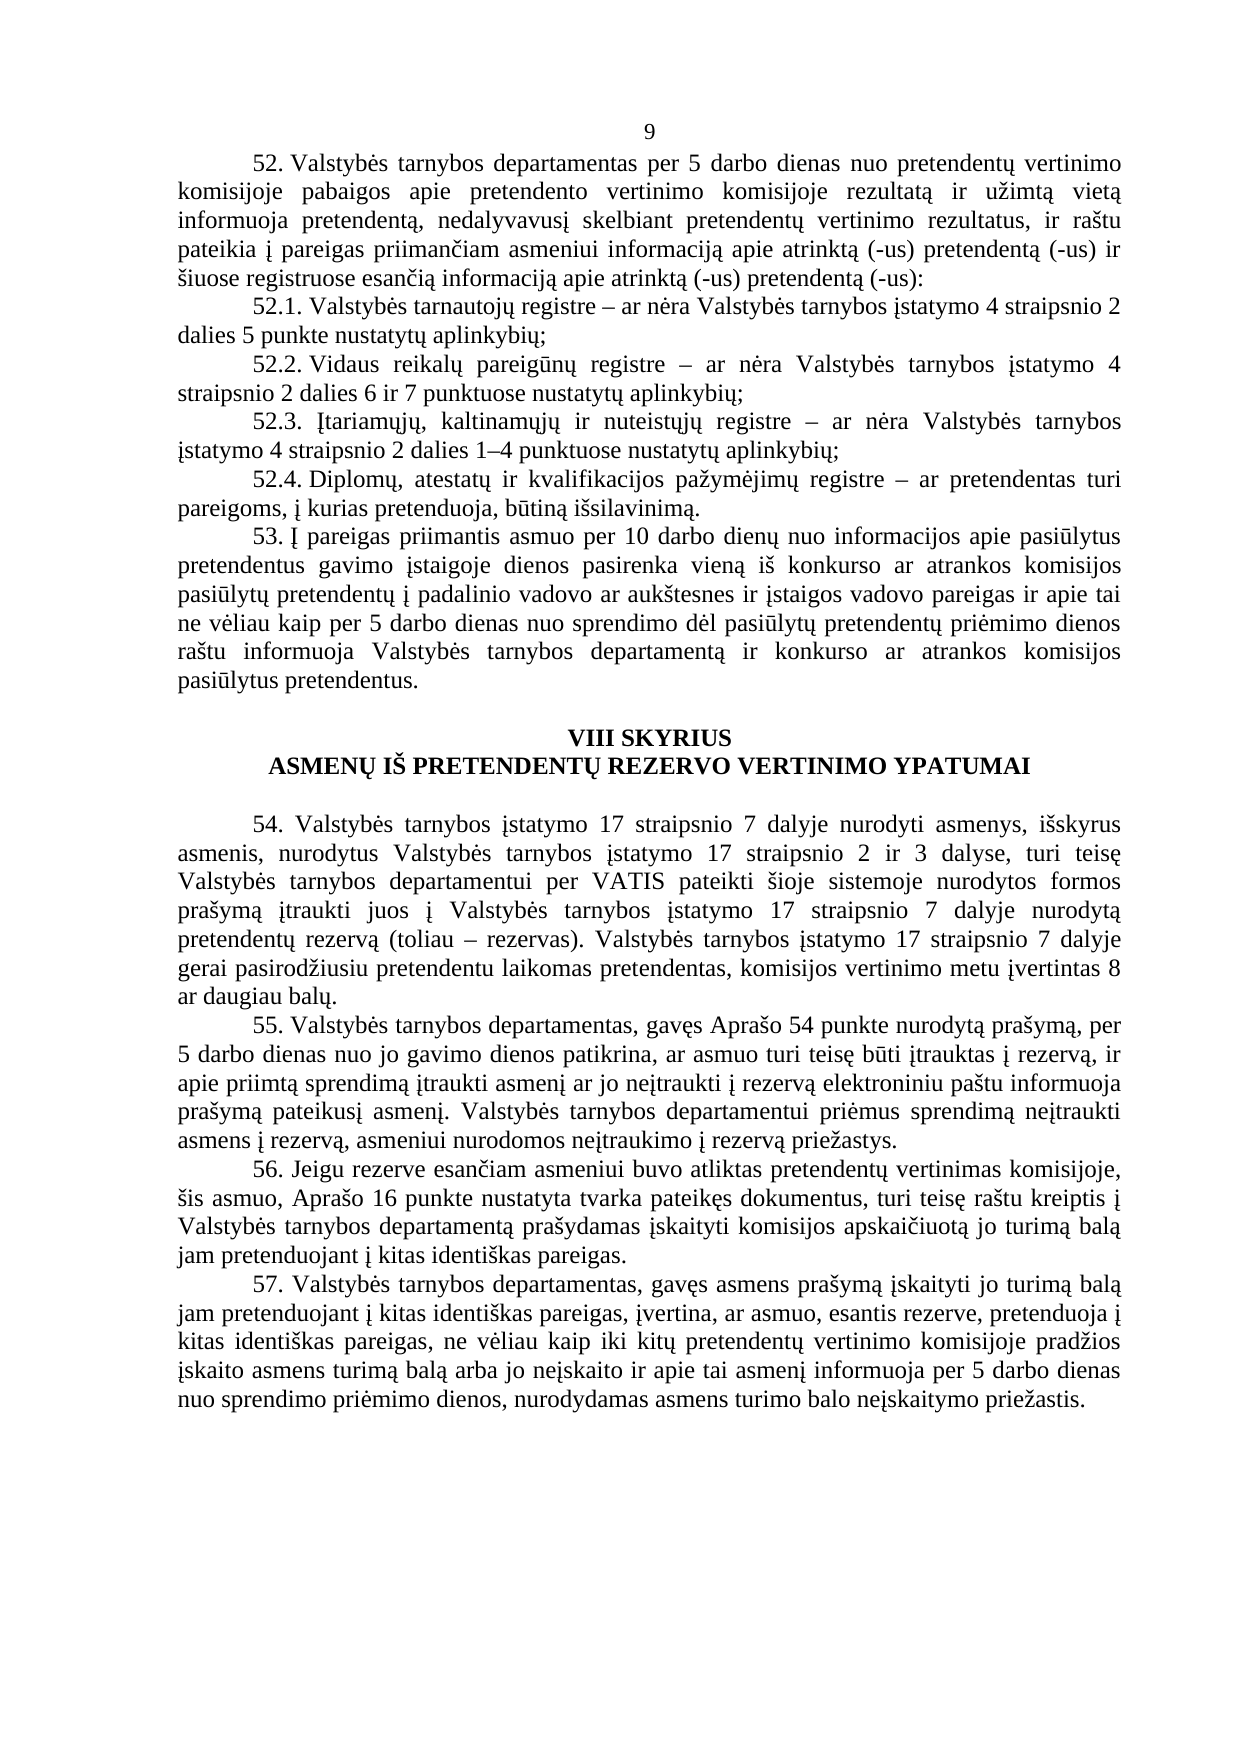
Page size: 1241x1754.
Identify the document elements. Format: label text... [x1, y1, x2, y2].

text 57. Valstybės tarnybos departamentas, gavęs asmens prašymą įskaityti jo turimą balą jam pretenduojant į kitas identiškas pareigas, įvertina, ar asmuo, esantis rezerve, pretenduoja į kitas identiškas pareigas, ne vėliau kaip iki kitų pretendentų vertinimo komisijoje pradžios įskaito asmens turimą balą arba jo neįskaito ir apie tai asmenį informuoja per 5 darbo dienas nuo sprendimo priėmimo dienos, nurodydamas asmens turimo balo neįskaitymo priežastis. [177, 1269, 1122, 1413]
text 54. Valstybės tarnybos įstatymo 17 straipsnio 7 dalyje nurodyti asmenys, išskyrus asmenis, nurodytus Valstybės tarnybos įstatymo 17 straipsnio 2 ir 3 dalyse, turi teisę Valstybės tarnybos departamentui per VATIS pateikti šioje sistemoje nurodytos formos prašymą įtraukti juos į Valstybės tarnybos įstatymo 17 straipsnio 7 dalyje nurodytą pretendentų rezervą (toliau – rezervas). Valstybės tarnybos įstatymo 17 straipsnio 7 dalyje gerai pasirodžiusiu pretendentu laikomas pretendentas, komisijos vertinimo metu įvertintas 8 ar daugiau balų. [177, 809, 1122, 1010]
text 52. Valstybės tarnybos departamentas per 5 darbo dienas nuo pretendentų vertinimo komisijoje pabaigos apie pretendento vertinimo komisijoje rezultatą ir užimtą vietą informuoja pretendentą, nedalyvavusį skelbiant pretendentų vertinimo rezultatus, ir raštu pateikia į pareigas priimančiam asmeniui informaciją apie atrinktą (-us) pretendentą (-us) ir šiuose registruose esančią informaciją apie atrinktą (-us) pretendentą (-us): [177, 148, 1122, 291]
text 53. Į pareigas priimantis asmuo per 10 darbo dienų nuo informacijos apie pasiūlytus pretendentus gavimo įstaigoje dienos pasirenka vieną iš konkurso ar atrankos komisijos pasiūlytų pretendentų į padalinio vadovo ar aukštesnes ir įstaigos vadovo pareigas ir apie tai ne vėliau kaip per 5 darbo dienas nuo sprendimo dėl pasiūlytų pretendentų priėmimo dienos raštu informuoja Valstybės tarnybos departamentą ir konkurso ar atrankos komisijos pasiūlytus pretendentus. [177, 521, 1122, 694]
text 55. Valstybės tarnybos departamentas, gavęs Aprašo 54 punkte nurodytą prašymą, per 5 darbo dienas nuo jo gavimo dienos patikrina, ar asmuo turi teisę būti įtrauktas į rezervą, ir apie priimtą sprendimą įtraukti asmenį ar jo neįtraukti į rezervą elektroniniu paštu informuoja prašymą pateikusį asmenį. Valstybės tarnybos departamentui priėmus sprendimą neįtraukti asmens į rezervą, asmeniui nurodomos neįtraukimo į rezervą priežastys. [177, 1010, 1122, 1154]
text VIII SKYRIUS [177, 723, 1122, 751]
text 52.4. Diplomų, atestatų ir kvalifikacijos pažymėjimų registre – ar pretendentas turi pareigoms, į kurias pretenduoja, būtiną išsilavinimą. [177, 464, 1122, 521]
text 52.1. Valstybės tarnautojų registre – ar nėra Valstybės tarnybos įstatymo 4 straipsnio 2 dalies 5 punkte nustatytų aplinkybių; [177, 291, 1122, 349]
text 56. Jeigu rezerve esančiam asmeniui buvo atliktas pretendentų vertinimas komisijoje, šis asmuo, Aprašo 16 punkte nustatyta tvarka pateikęs dokumentus, turi teisę raštu kreiptis į Valstybės tarnybos departamentą prašydamas įskaityti komisijos apskaičiuotą jo turimą balą jam pretenduojant į kitas identiškas pareigas. [177, 1154, 1122, 1269]
text 52.2. Vidaus reikalų pareigūnų registre – ar nėra Valstybės tarnybos įstatymo 4 straipsnio 2 dalies 6 ir 7 punktuose nustatytų aplinkybių; [177, 349, 1122, 406]
text 52.3. Įtariamųjų, kaltinamųjų ir nuteistųjų registre – ar nėra Valstybės tarnybos įstatymo 4 straipsnio 2 dalies 1–4 punktuose nustatytų aplinkybių; [177, 406, 1122, 464]
text ASMENŲ IŠ PRETENDENTŲ REZERVO VERTINIMO YPATUMAI [177, 751, 1122, 780]
